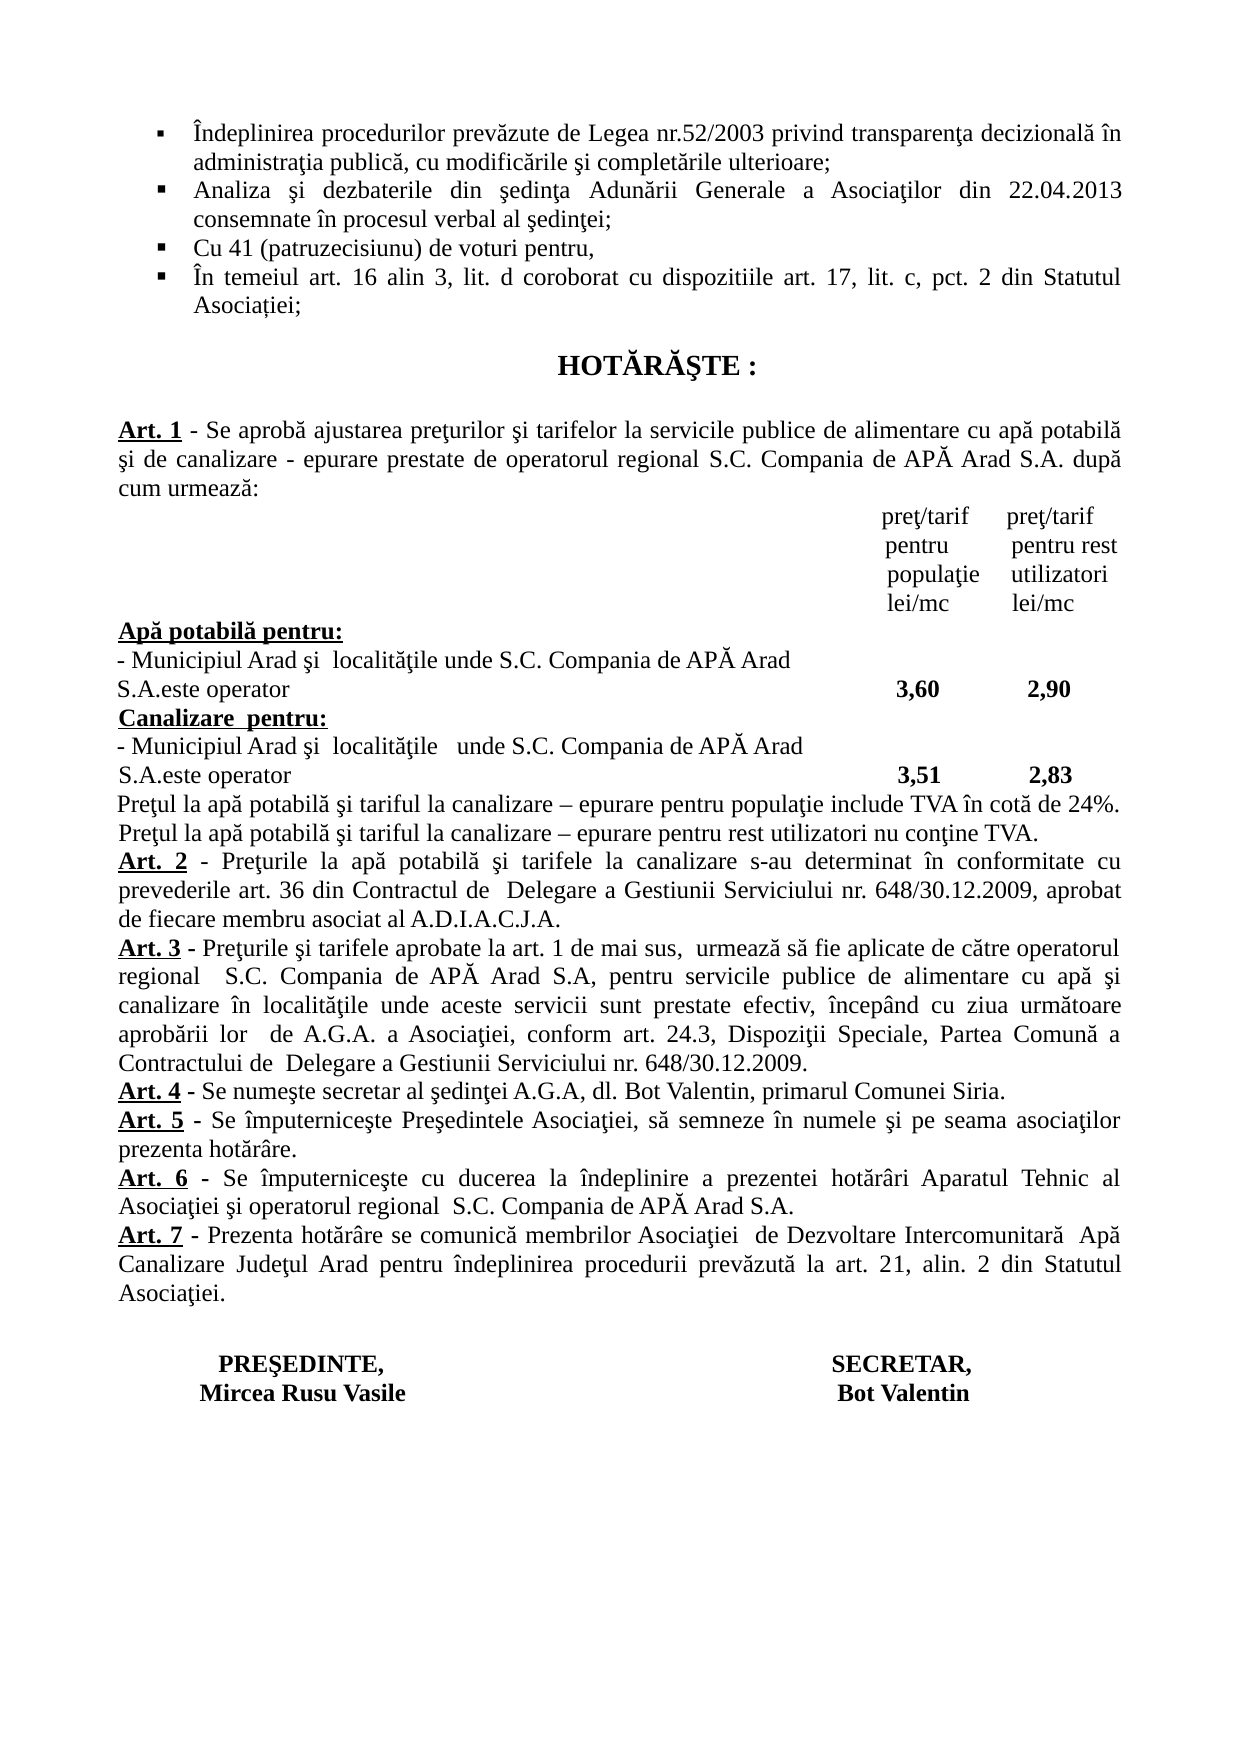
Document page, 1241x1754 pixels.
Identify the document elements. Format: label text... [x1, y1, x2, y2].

text PREŞEDINTE, SECRETAR, [193, 1349, 1122, 1378]
list Art. 1 - Se aprobă ajustarea preţurilor şi tarifelor la servicile publice de alimentare cu apă potabilă şi de canalizare - epurare prestate de operatorul regional S.C. Compania de APĂ Arad S.A. după cum urmează: [117, 415, 1122, 501]
text S.A.este operator 3,60 2,90 [117, 674, 1122, 703]
list În temeiul art. 16 alin 3, lit. d coroborat cu dispozitiile art. 17, lit. c, pct. 2 din Statutul Asociației; [156, 262, 1122, 319]
text Apă potabilă pentru: [118, 616, 1122, 645]
text S.A.este operator 3,51 2,83 [118, 760, 1122, 789]
text preţ/tarif preţ/tarif [118, 501, 1122, 530]
text HOTĂRĂŞTE : [156, 348, 1122, 382]
text Art. 7 - Prezenta hotărâre se comunică membrilor Asociaţiei de Dezvoltare Intercomunitară Apă Canalizare Judeţul Arad pentru îndeplinirea procedurii prevăzută la art. 21, alin. 2 din Statutul Asociaţiei. [118, 1220, 1122, 1306]
list Îndeplinirea procedurilor prevăzute de Legea nr.52/2003 privind transparenţa decizională în administraţia publică, cu modificările şi completările ulterioare; [156, 118, 1122, 176]
text pentru pentru rest [118, 530, 1122, 559]
text Canalizare pentru: [118, 703, 1122, 731]
list Analiza şi dezbaterile din şedinţa Adunării Generale a Asociaţilor din 22.04.2013 consemnate în procesul verbal al şedinţei; [156, 176, 1122, 233]
text Art. 2 - Preţurile la apă potabilă şi tarifele la canalizare s-au determinat în conformitate cu prevederile art. 36 din Contractul de Delegare a Gestiunii Serviciului nr. 648/30.12.2009, aprobat de fiecare membru asociat al A.D.I.A.C.J.A. [118, 846, 1122, 933]
list Cu 41 (patruzecisiunu) de voturi pentru, [156, 233, 1122, 262]
text Preţul la apă potabilă şi tariful la canalizare – epurare pentru populaţie include TVA în cotă de 24%. Preţul la apă potabilă şi tariful la canalizare – epurare pentru rest utilizatori nu conţine TVA. [117, 789, 1122, 846]
text Mircea Rusu Vasile Bot Valentin [193, 1378, 1122, 1407]
text - Municipiul Arad şi localităţile unde S.C. Compania de APĂ Arad [117, 731, 1122, 760]
text populaţie utilizatori [118, 559, 1122, 588]
text Art. 4 - Se numeşte secretar al şedinţei A.G.A, dl. Bot Valentin, primarul Comunei Siria. [118, 1076, 1122, 1105]
text Art. 5 - Se împuterniceşte Preşedintele Asociaţiei, să semneze în numele şi pe seama asociaţilor prezenta hotărâre. [118, 1105, 1122, 1163]
text lei/mc lei/mc [118, 588, 1122, 616]
text - Municipiul Arad şi localităţile unde S.C. Compania de APĂ Arad [117, 645, 1122, 674]
text Art. 6 - Se împuterniceşte cu ducerea la îndeplinire a prezentei hotărâri Aparatul Tehnic al Asociaţiei şi operatorul regional S.C. Compania de APĂ Arad S.A. [118, 1163, 1122, 1220]
text Art. 3 - Preţurile şi tarifele aprobate la art. 1 de mai sus, urmează să fie aplicate de către operatorul regional S.C. Compania de APĂ Arad S.A, pentru servicile publice de alimentare cu apă şi canalizare în localităţile unde aceste servicii sunt prestate efectiv, începând cu ziua următoare aprobării lor de A.G.A. a Asociaţiei, conform art. 24.3, Dispoziţii Speciale, Partea Comună a Contractului de Delegare a Gestiunii Serviciului nr. 648/30.12.2009. [118, 933, 1122, 1076]
